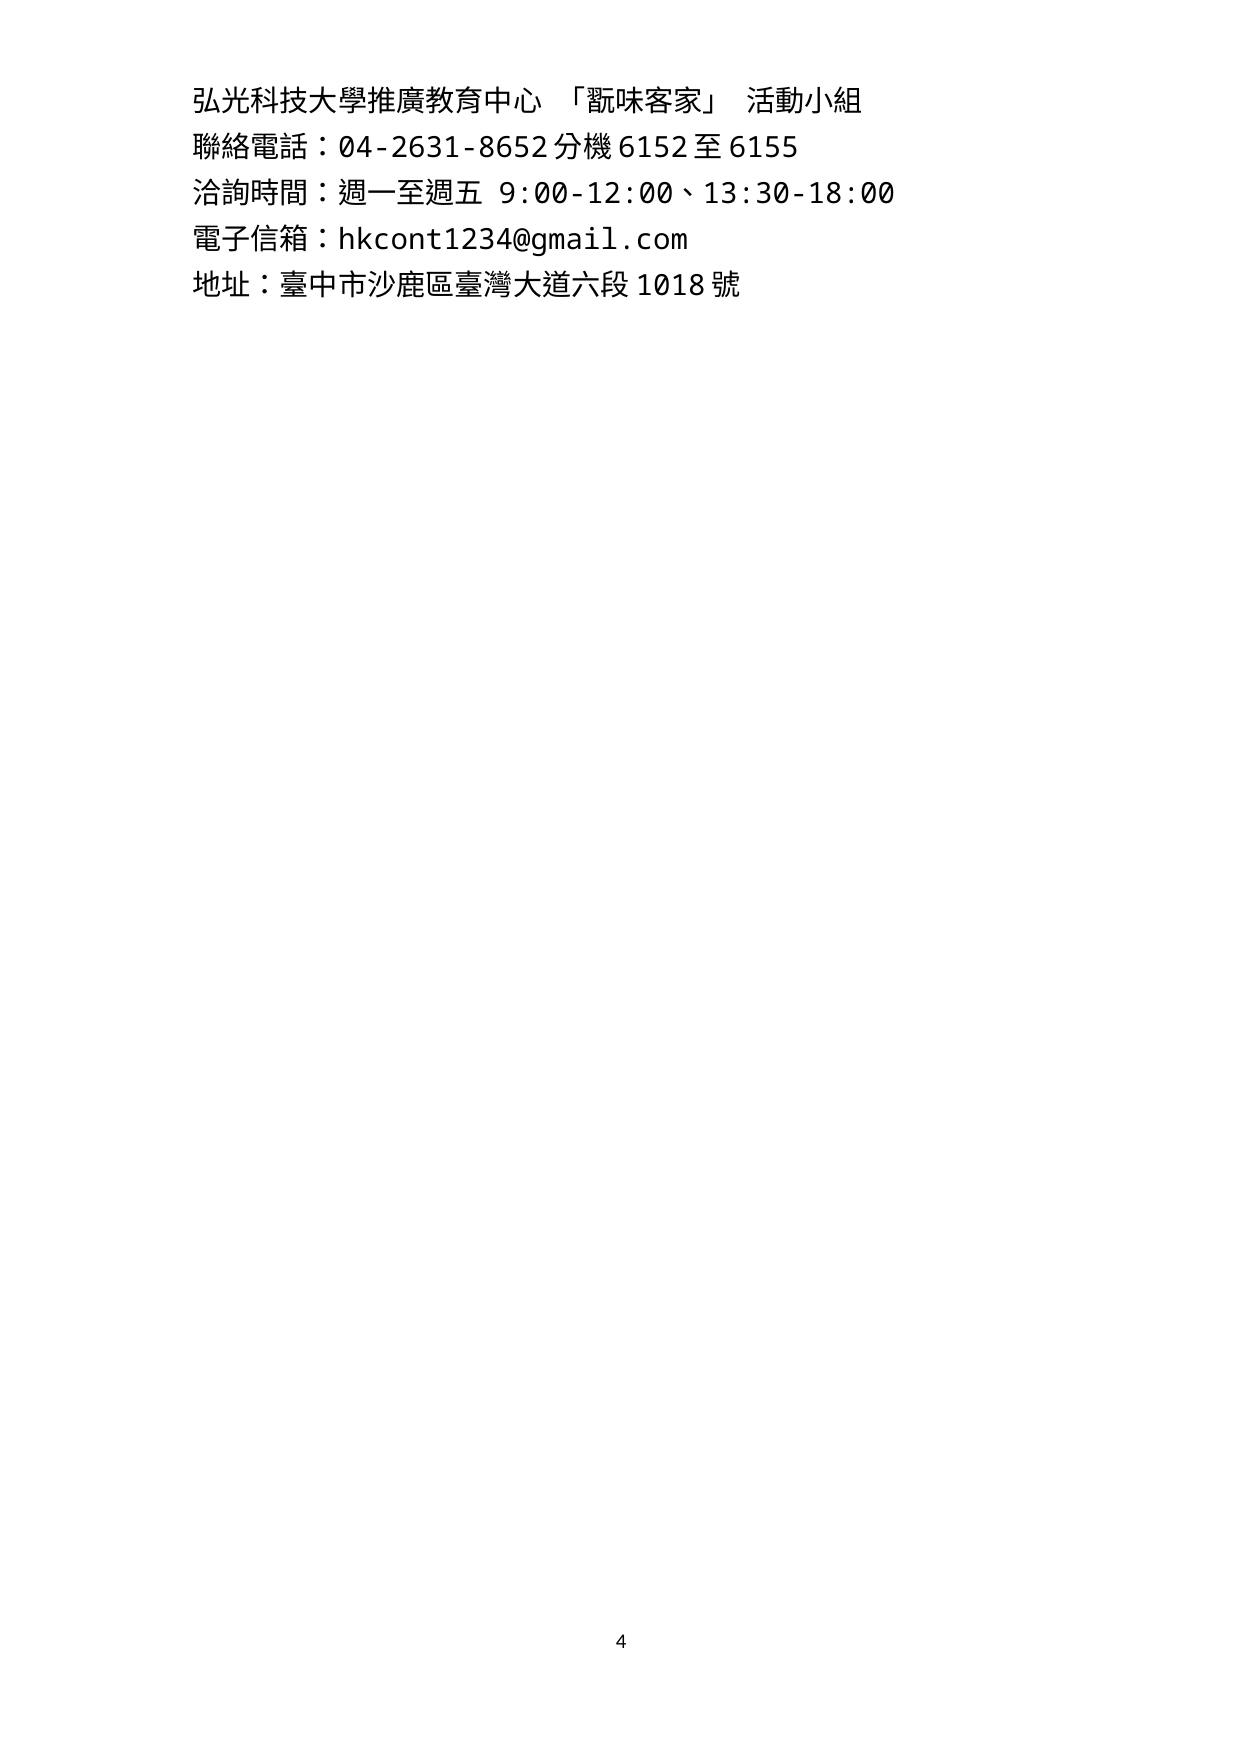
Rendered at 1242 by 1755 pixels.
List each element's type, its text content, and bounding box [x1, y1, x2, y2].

text 洽詢時間：週一至週五 9:00-12:00、13:30-18:00 [168, 167, 1123, 212]
text 弘光科技大學推廣教育中心 「翫味客家」 活動小組 [168, 75, 1123, 121]
text 電子信箱：hkcont1234@gmail.com [168, 212, 1123, 258]
text 地址：臺中市沙鹿區臺灣大道六段1018號 [179, 258, 1126, 304]
text 聯絡電話：04-2631-8652分機6152至6155 [168, 121, 1123, 167]
